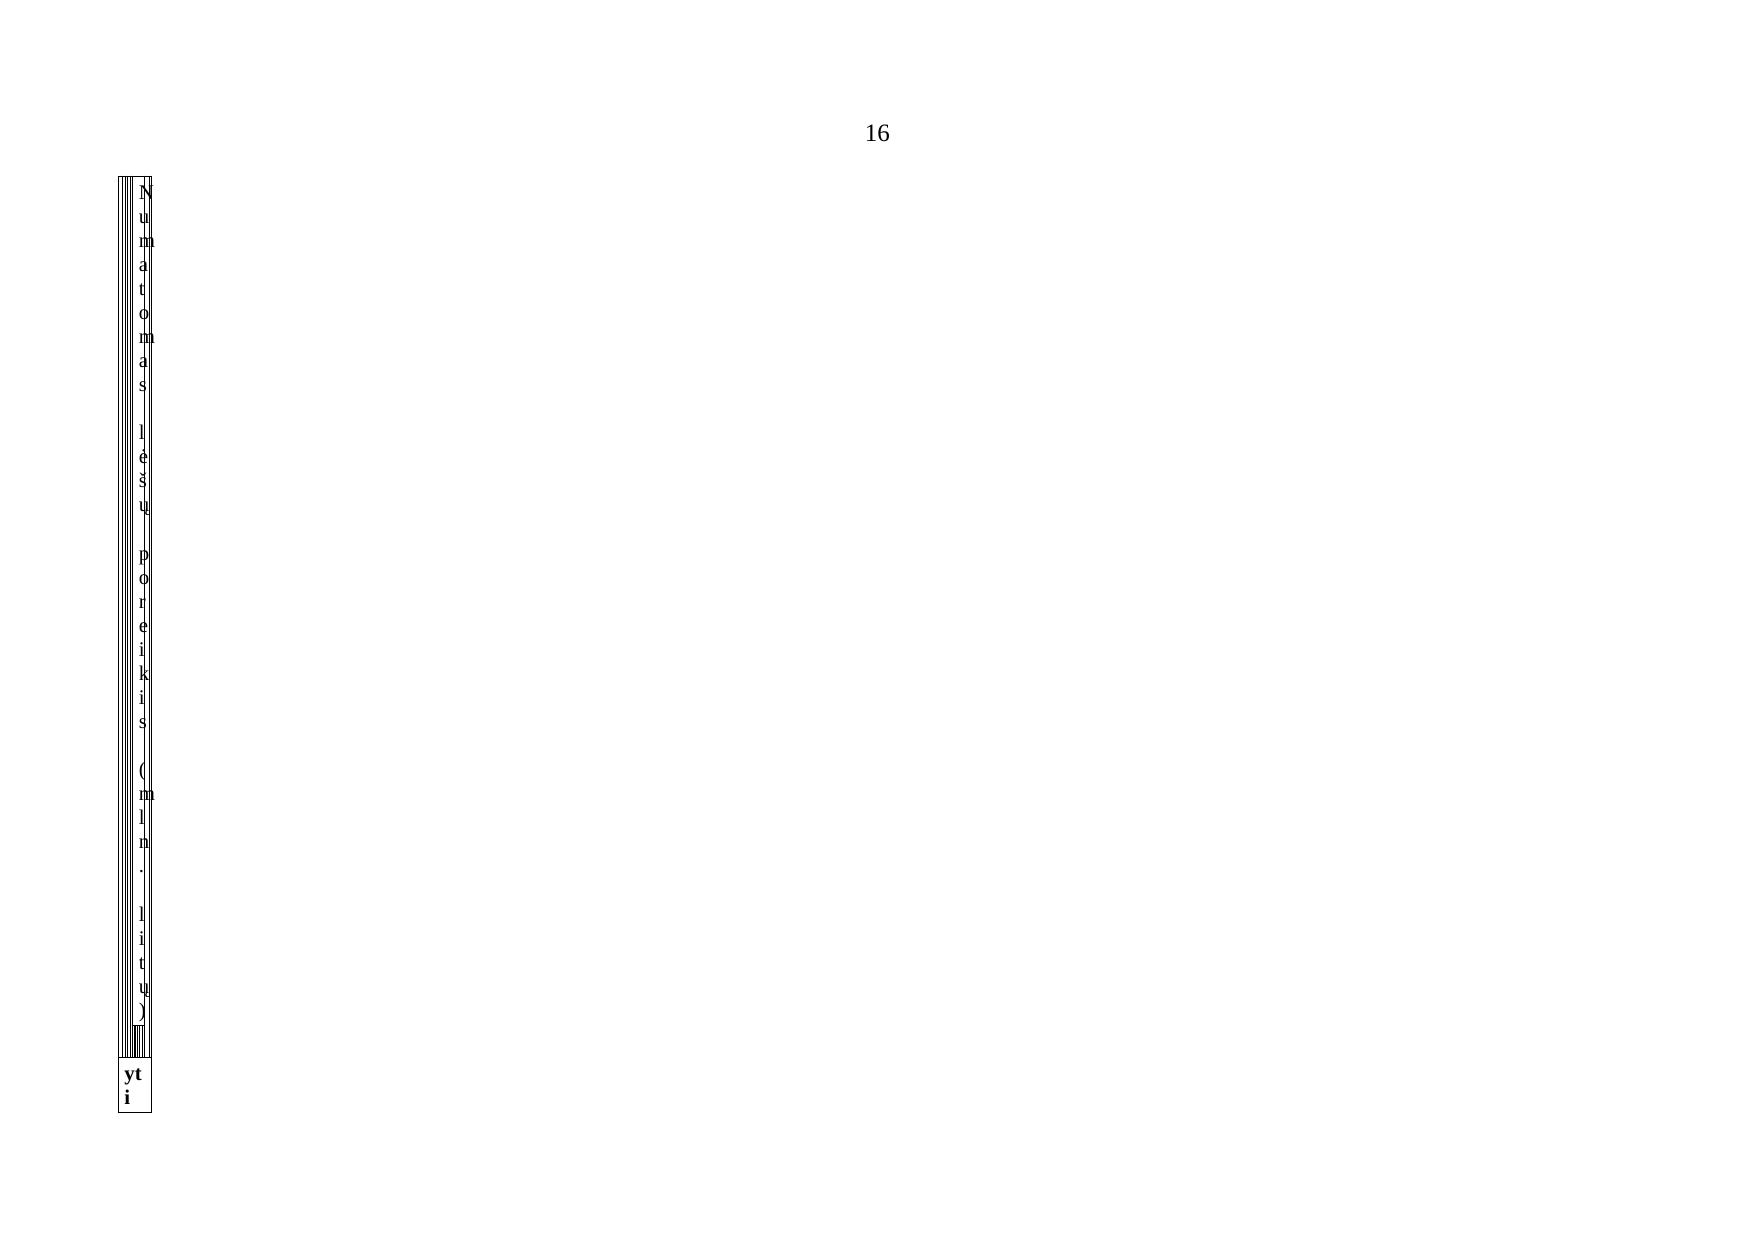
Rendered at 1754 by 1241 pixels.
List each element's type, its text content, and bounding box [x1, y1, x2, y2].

table_header Numatomas lėšų poreikis (mln. litų) [133, 177, 144, 1025]
table_header Numatomi finansavimo šaltiniai [145, 792, 149, 1057]
table_header Numatomi finansavimo šaltiniai [145, 335, 149, 791]
